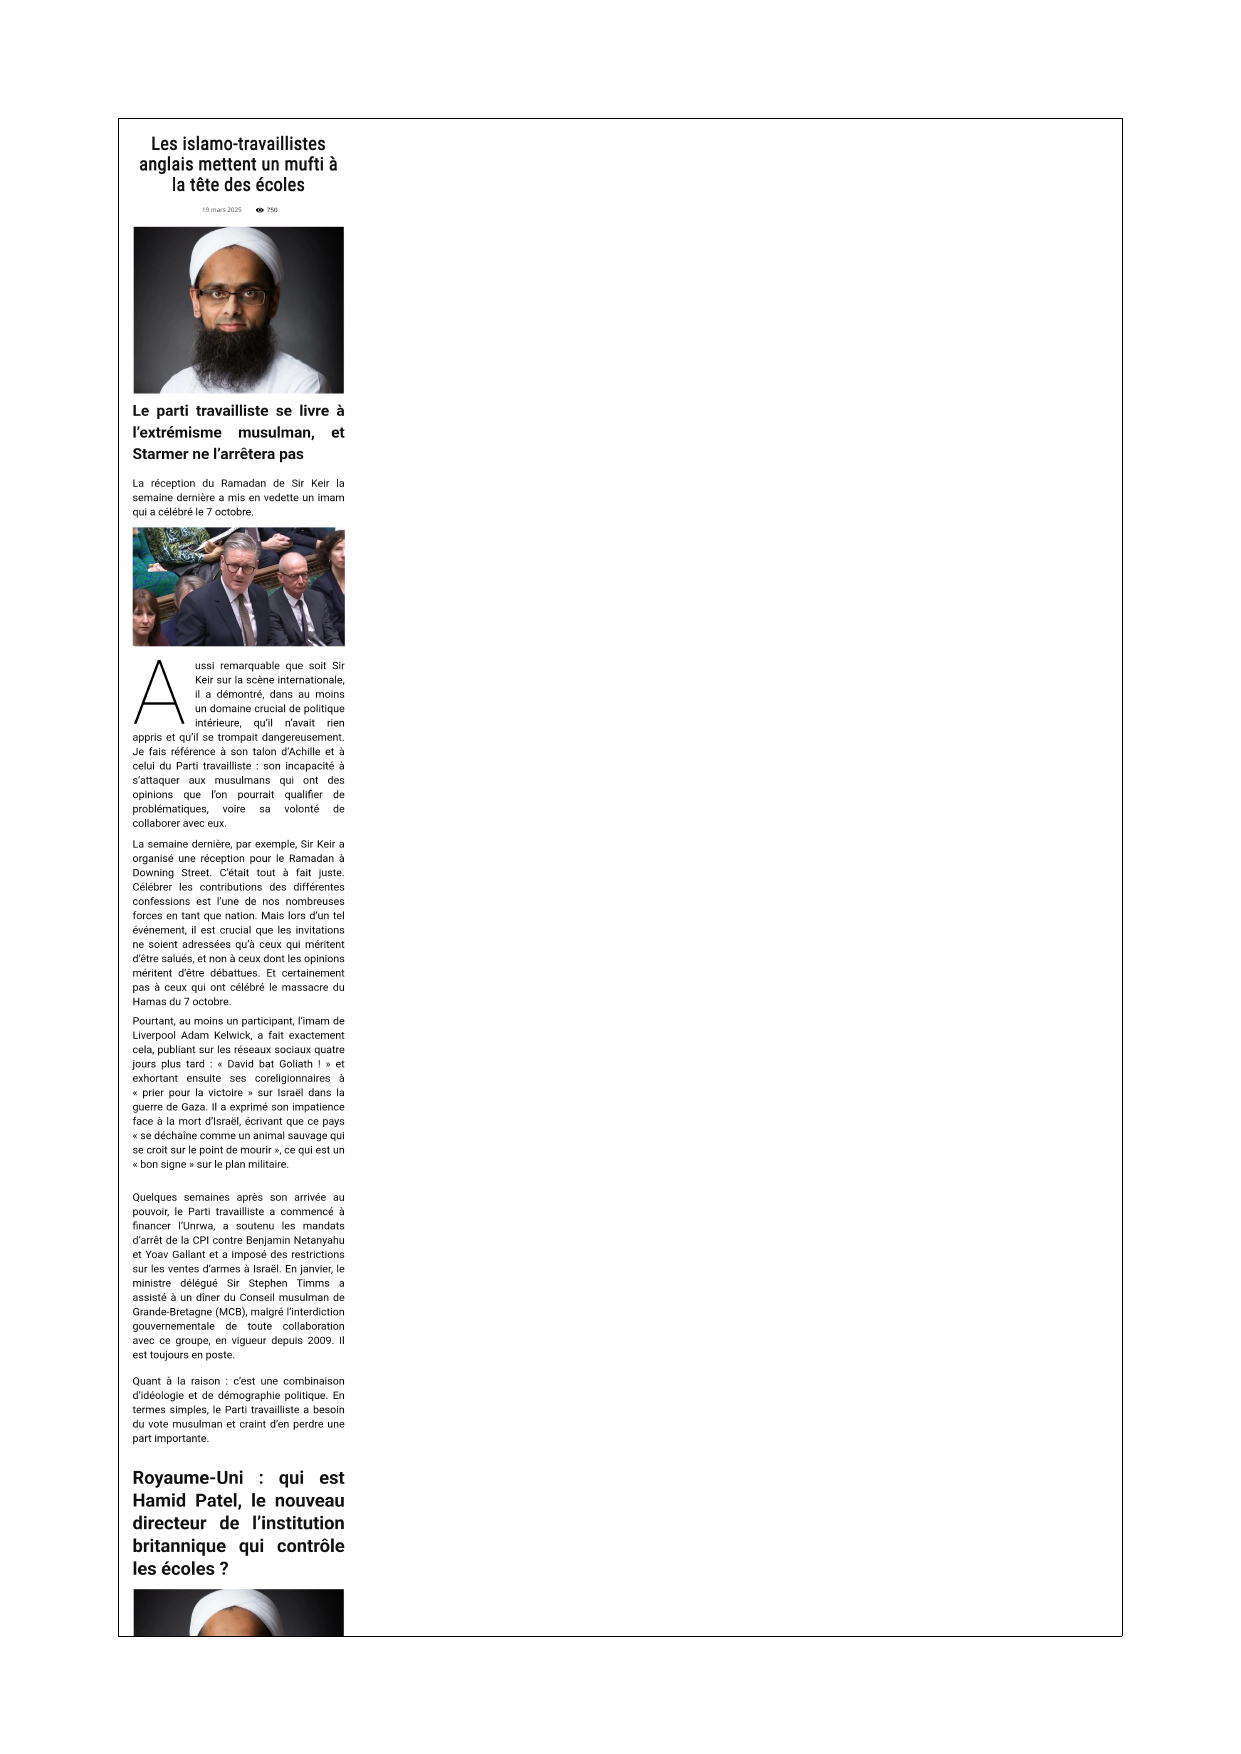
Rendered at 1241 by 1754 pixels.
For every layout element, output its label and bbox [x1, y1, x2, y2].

table_cell [119, 119, 1122, 1636]
picture [121, 121, 356, 1636]
